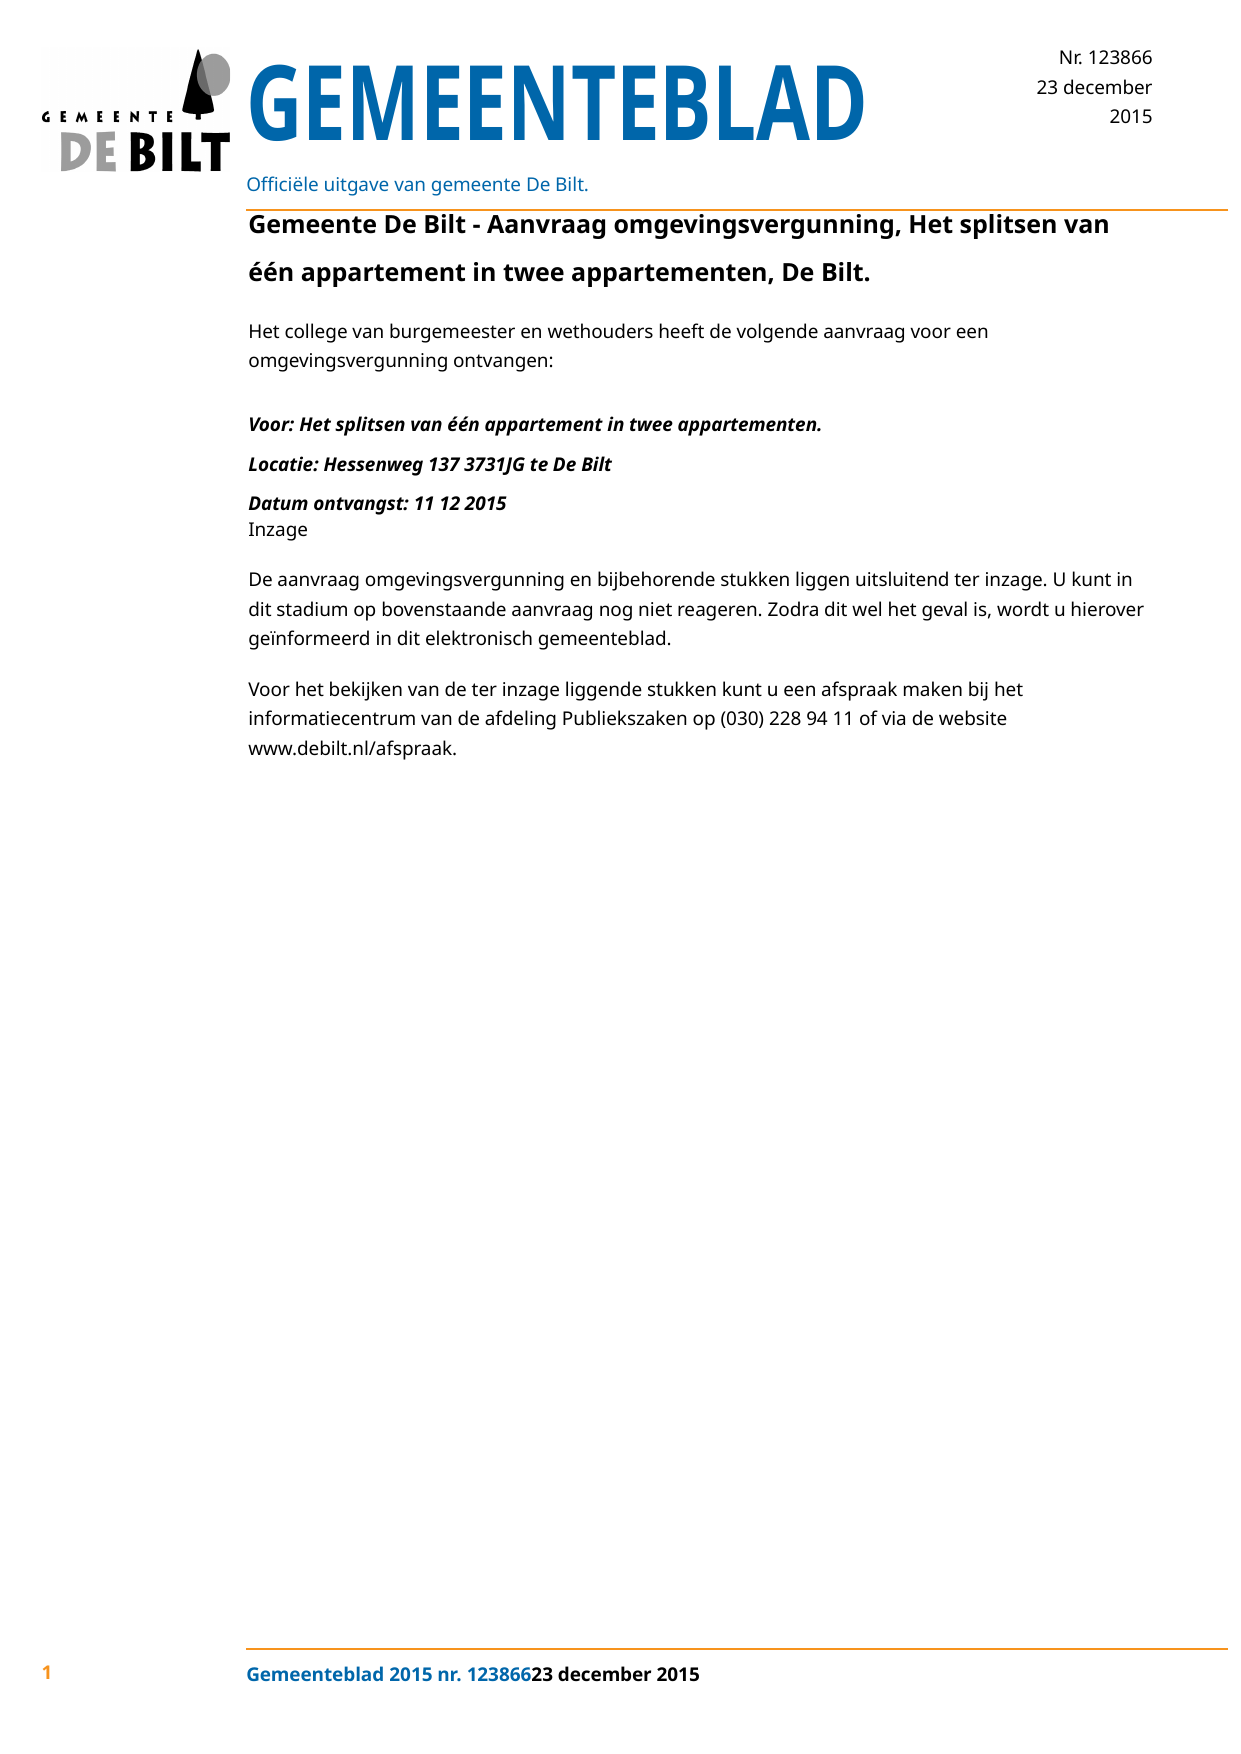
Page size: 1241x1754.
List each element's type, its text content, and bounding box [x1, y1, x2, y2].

text Gemeente De Bilt - Aanvraag omgevingsvergunning, Het splitsen van één appartement in twee appartementen, De Bilt. [248, 211, 1152, 288]
text Inzage [248, 516, 1152, 541]
text Het college van burgemeester en wethouders heeft de volgende aanvraag voor een omgevingsvergunning ontvangen: [248, 318, 1152, 373]
picture [41, 47, 231, 172]
text Voor het bekijken van de ter inzage liggende stukken kunt u een afspraak maken bij het informatiecentrum van de afdeling Publiekszaken op (030) 228 94 11 of via de website www.debilt.nl/afspraak. [248, 676, 1152, 761]
text Datum ontvangst: 11 12 2015 [248, 490, 1152, 516]
text Locatie: Hessenweg 137 3731JG te De Bilt [248, 451, 1152, 476]
text De aanvraag omgevingsvergunning en bijbehorende stukken liggen uitsluitend ter inzage. U kunt in dit stadium op bovenstaande aanvraag nog niet reageren. Zodra dit wel het geval is, wordt u hierover geïnformeerd in dit elektronisch gemeenteblad. [248, 566, 1152, 651]
text Voor: Het splitsen van één appartement in twee appartementen. [248, 411, 1152, 437]
